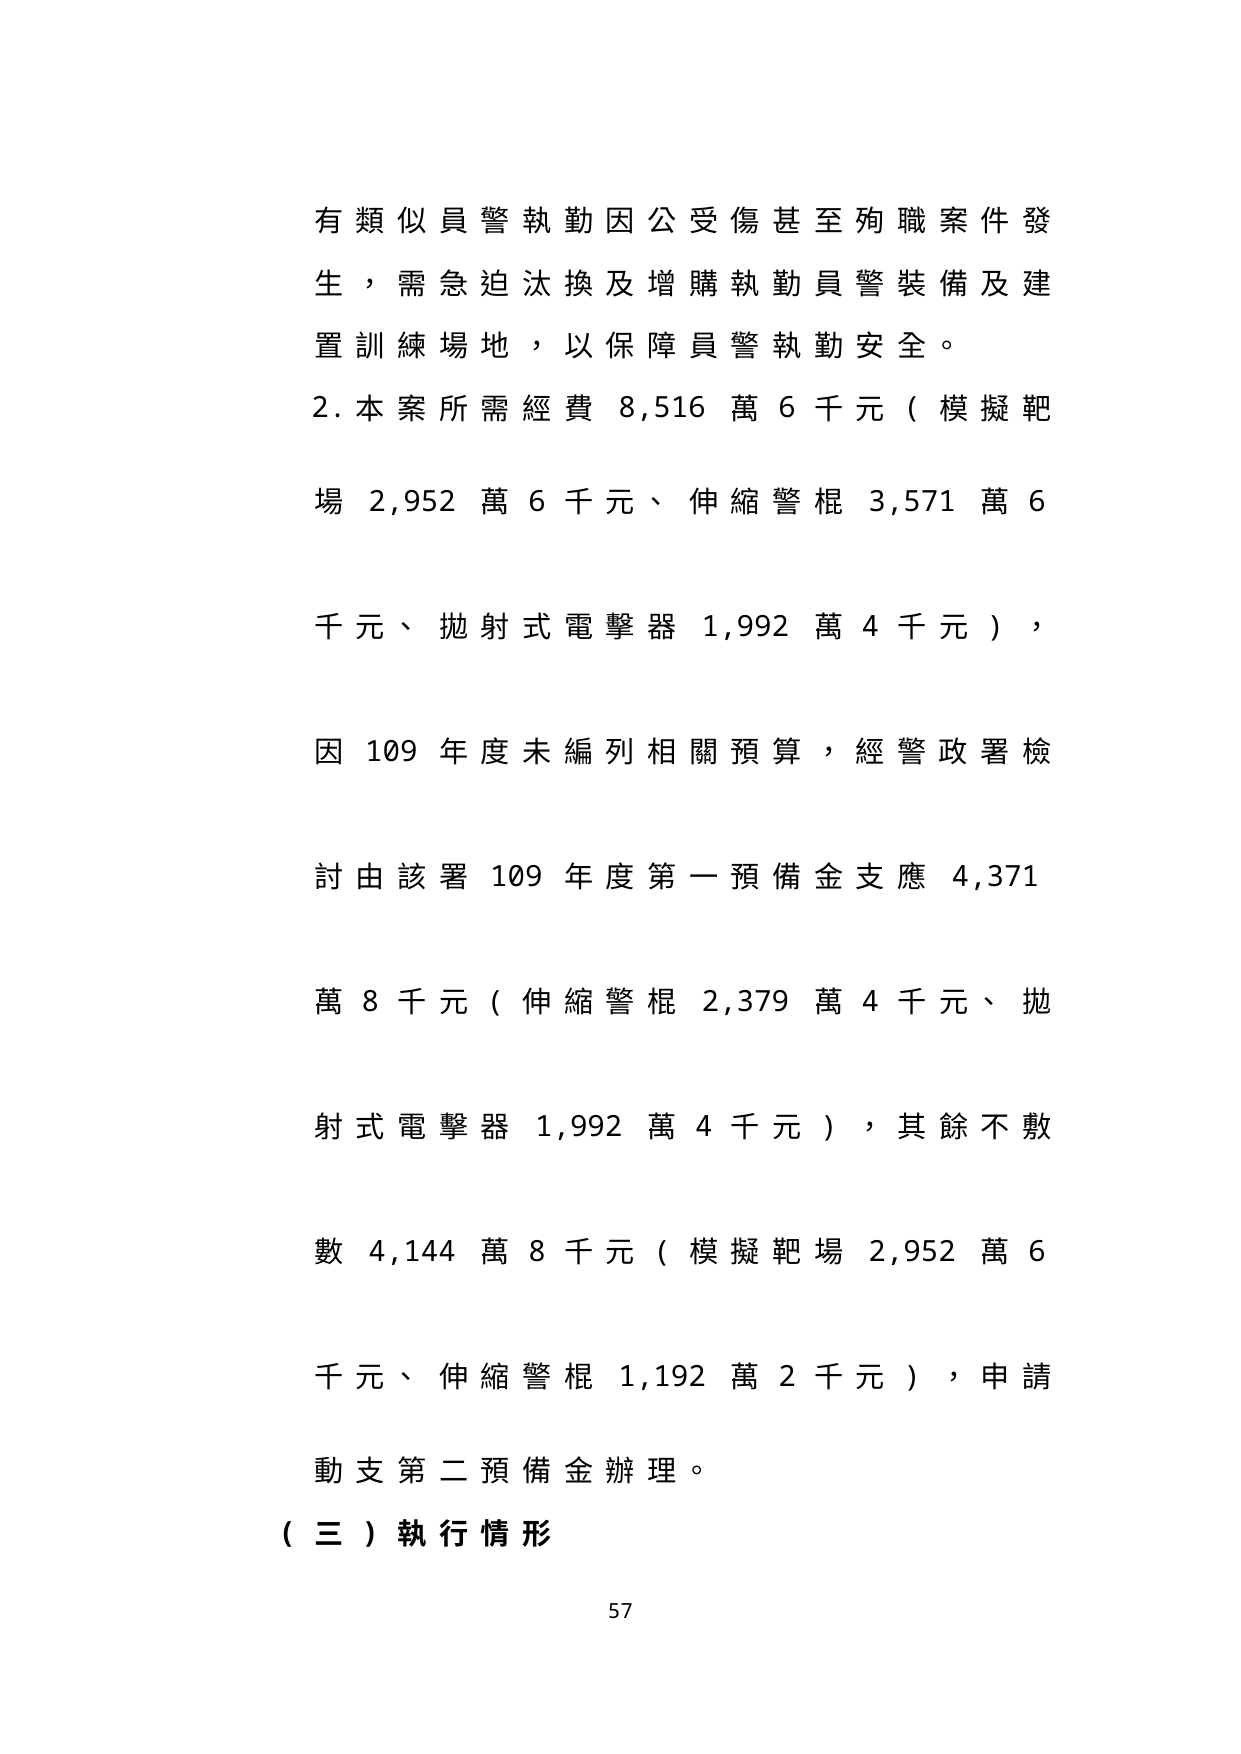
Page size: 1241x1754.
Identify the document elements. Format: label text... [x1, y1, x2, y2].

text 2.本案所需經費8,516萬6千元(模擬靶場2,952萬6千元、伸縮警棍3,571萬6千元、拋射式電擊器1,992萬4千元)，因109年度未編列相關預算，經警政署檢討由該署109年度第一預備金支應4,371萬8千元(伸縮警棍2,379萬4千元、拋射式電擊器1,992萬4千元)，其餘不敷數4,144萬8千元(模擬靶場2,952萬6千元、伸縮警棍1,192萬2千元)，申請動支第二預備金辦理。 [271, 365, 1058, 1490]
text 有類似員警執勤因公受傷甚至殉職案件發生，需急迫汰換及增購執勤員警裝備及建置訓練場地，以保障員警執勤安全。 [271, 177, 1058, 365]
text (三)執行情形 [242, 1490, 1058, 1552]
